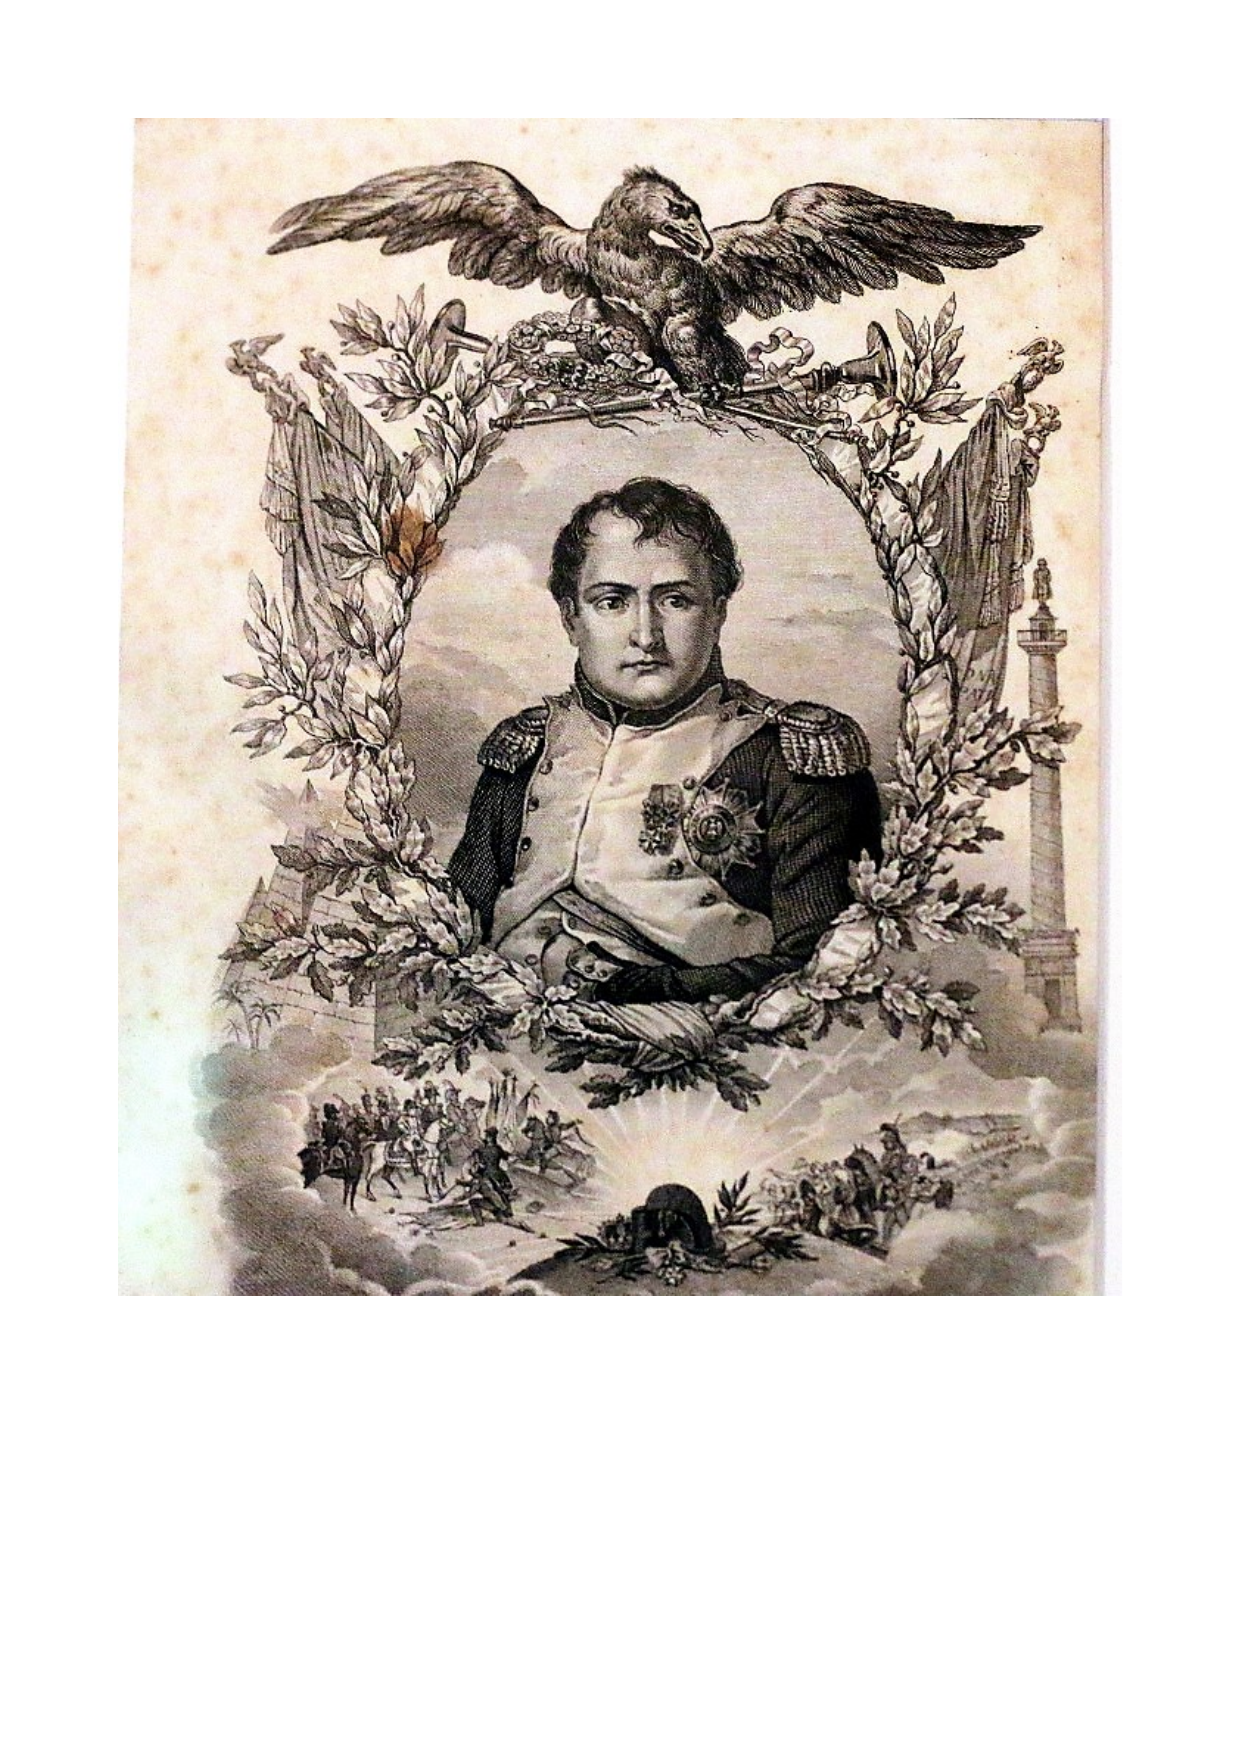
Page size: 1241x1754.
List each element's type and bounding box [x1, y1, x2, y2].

picture [118, 118, 1123, 1296]
